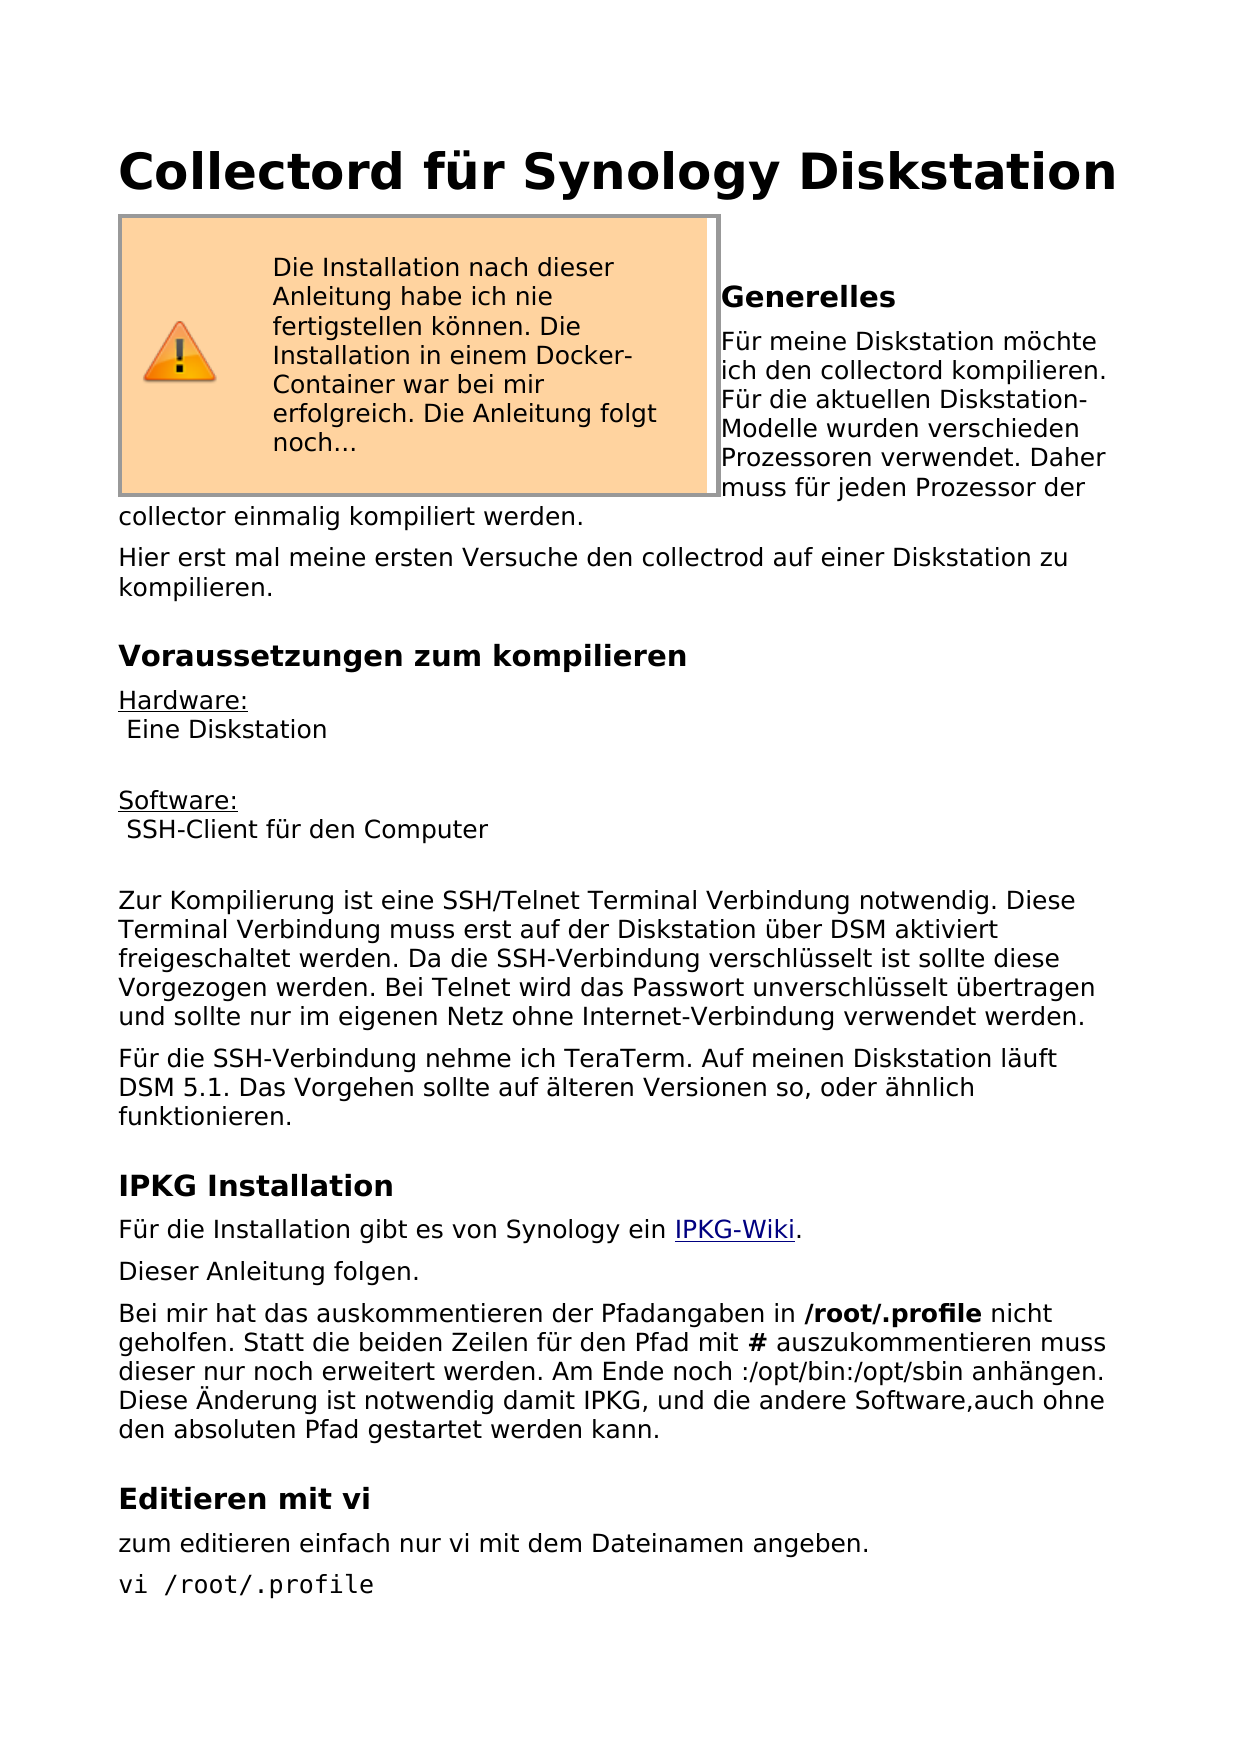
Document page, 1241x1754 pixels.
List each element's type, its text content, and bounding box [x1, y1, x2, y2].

table_header [122, 218, 237, 493]
text Für die Installation gibt es von Synology ein IPKG-Wiki. [118, 1216, 1122, 1245]
table_header Die Installation nach dieser Anleitung habe ich nie fertigstellen können. Die Installation in einem Docker-Container war bei mir erfolgreich. Die Anleitung folgt noch... [237, 218, 707, 493]
text Für die SSH-Verbindung nehme ich TeraTerm. Auf meinen Diskstation läuft DSM 5.1. Das Vorgehen sollte auf älteren Versionen so, oder ähnlich funktionieren. [118, 1044, 1122, 1132]
subtitle Collectord für Synology Diskstation [118, 143, 1122, 201]
subtitle IPKG Installation [118, 1169, 1122, 1203]
text Hier erst mal meine ersten Versuche den collectrod auf einer Diskstation zu kompilieren. [118, 544, 1122, 602]
text Dieser Anleitung folgen. [118, 1257, 1122, 1287]
text Zur Kompilierung ist eine SSH/Telnet Terminal Verbindung notwendig. Diese Terminal Verbindung muss erst auf der Diskstation über DSM aktiviert freigeschaltet werden. Da die SSH-Verbindung verschlüsselt ist sollte diese Vorgezogen werden. Bei Telnet wird das Passwort unverschlüsselt übertragen und sollte nur im eigenen Netz ohne Internet-Verbindung verwendet werden. [118, 886, 1122, 1032]
picture [142, 318, 218, 393]
text Hardware: Eine Diskstation [118, 686, 1122, 773]
subtitle Generelles [721, 281, 1122, 314]
subtitle Voraussetzungen zum kompilieren [118, 639, 1122, 673]
text Für meine Diskstation möchte ich den collectord kompilieren. Für die aktuellen Diskstation-Modelle wurden verschieden Prozessoren verwendet. Daher muss für jeden Prozessor der collector einmalig kompiliert werden. [118, 327, 1122, 531]
subtitle Editieren mit vi [118, 1482, 1122, 1516]
text vi /root/.profile [118, 1571, 1122, 1629]
text Software: SSH-Client für den Computer [118, 786, 1122, 873]
text zum editieren einfach nur vi mit dem Dateinamen angeben. [118, 1529, 1122, 1558]
text Bei mir hat das auskommentieren der Pfadangaben in /root/.profile nicht geholfen. Statt die beiden Zeilen für den Pfad mit # auszukommentieren muss dieser nur noch erweitert werden. Am Ende noch :/opt/bin:/opt/sbin anhängen. Diese Änderung ist notwendig damit IPKG, und die andere Software,auch ohne den absoluten Pfad gestartet werden kann. [118, 1299, 1122, 1445]
